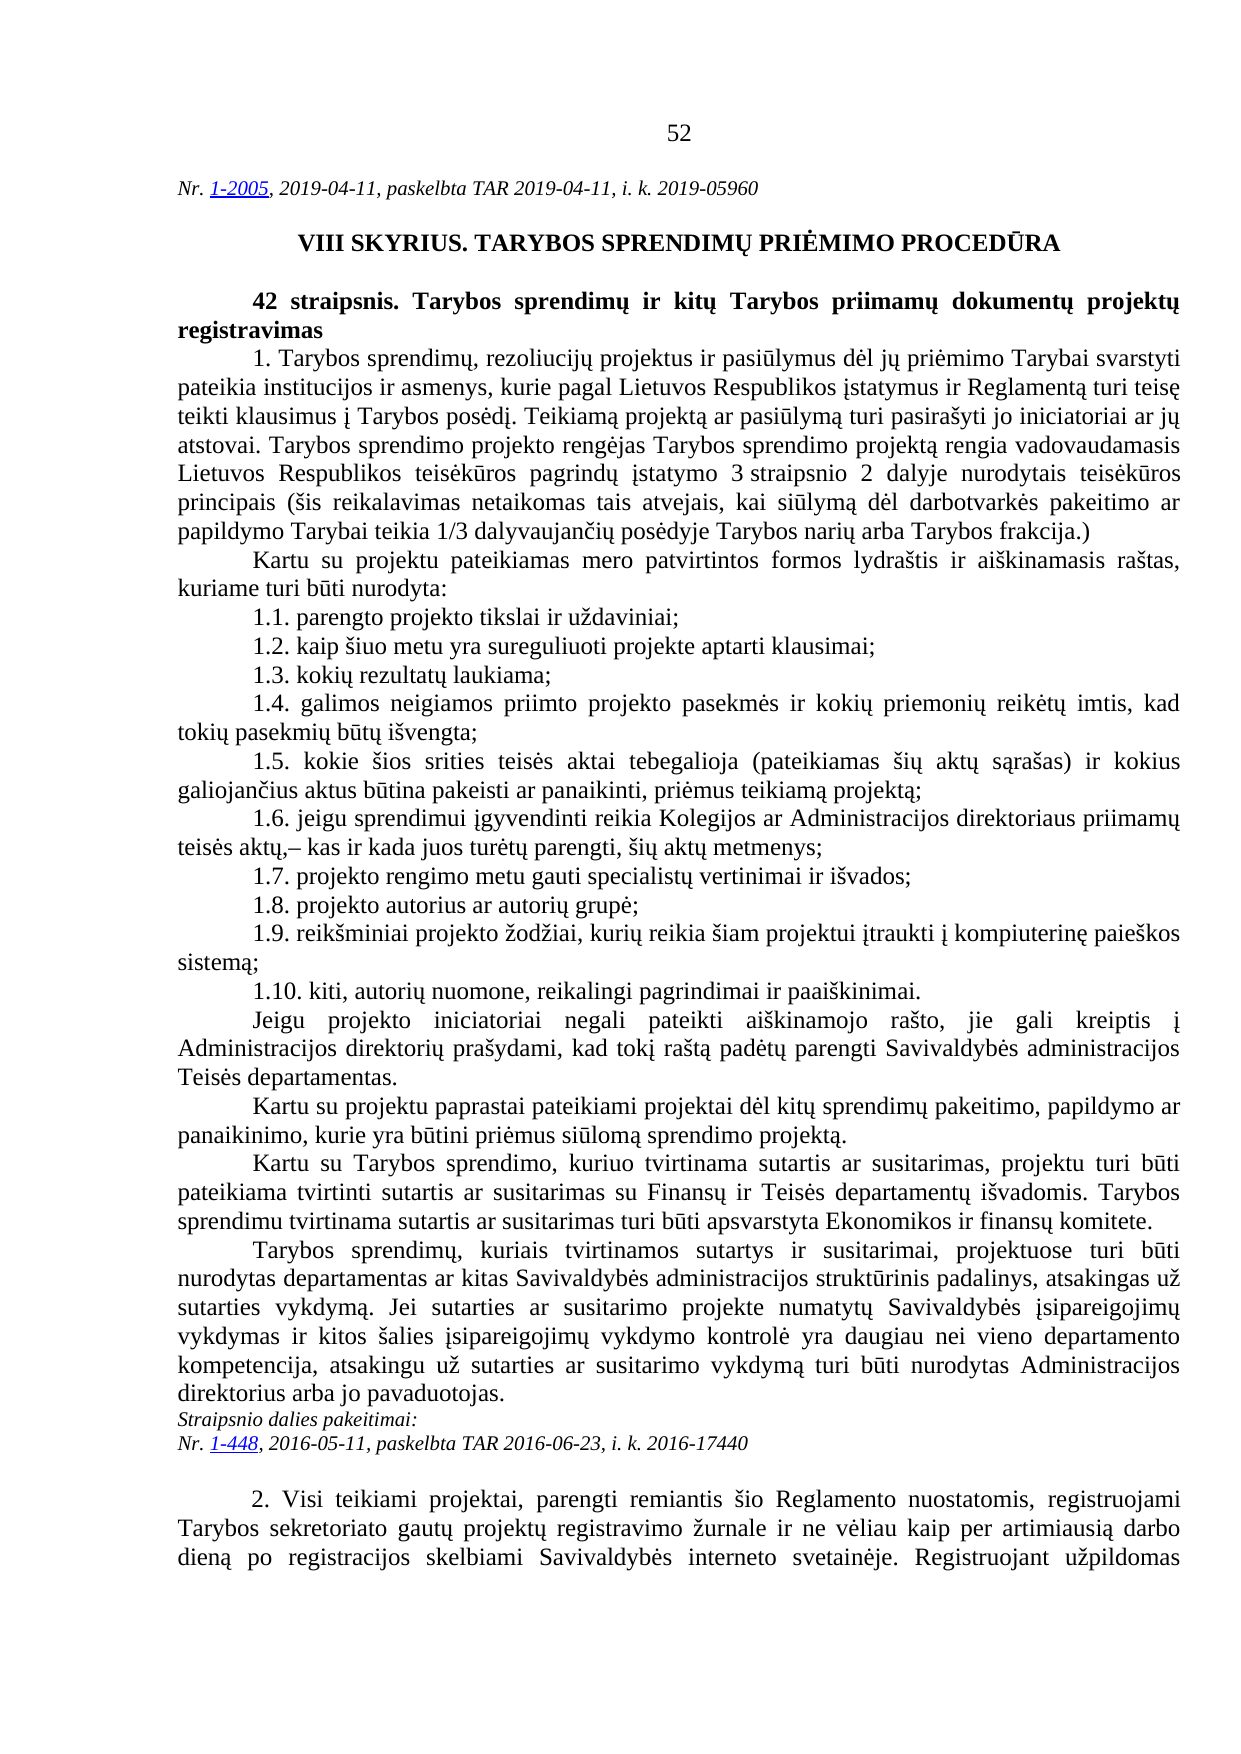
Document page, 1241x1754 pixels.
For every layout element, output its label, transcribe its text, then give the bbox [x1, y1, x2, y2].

text 1.5. kokie šios srities teisės aktai tebegalioja (pateikiamas šių aktų sąrašas) ir kokius galiojančius aktus būtina pakeisti ar panaikinti, priėmus teikiamą projektą; [177, 746, 1181, 803]
text 1.6. jeigu sprendimui įgyvendinti reikia Kolegijos ar Administracijos direktoriaus priimamų teisės aktų,– kas ir kada juos turėtų parengti, šių aktų metmenys; [177, 803, 1181, 861]
text Nr. 1-448, 2016-05-11, paskelbta TAR 2016-06-23, i. k. 2016-17440 [177, 1431, 1181, 1455]
text 1.7. projekto rengimo metu gauti specialistų vertinimai ir išvados; [177, 861, 1181, 890]
text Kartu su Tarybos sprendimo, kuriuo tvirtinama sutartis ar susitarimas, projektu turi būti pateikiama tvirtinti sutartis ar susitarimas su Finansų ir Teisės departamentų išvadomis. Tarybos sprendimu tvirtinama sutartis ar susitarimas turi būti apsvarstyta Ekonomikos ir finansų komitete. [177, 1148, 1181, 1235]
text Straipsnio dalies pakeitimai: [177, 1407, 1181, 1431]
text Kartu su projektu pateikiamas mero patvirtintos formos lydraštis ir aiškinamasis raštas, kuriame turi būti nurodyta: [177, 545, 1181, 602]
text Kartu su projektu paprastai pateikiami projektai dėl kitų sprendimų pakeitimo, papildymo ar panaikinimo, kurie yra būtini priėmus siūlomą sprendimo projektą. [177, 1091, 1181, 1148]
text Nr. 1-2005, 2019-04-11, paskelbta TAR 2019-04-11, i. k. 2019-05960 [177, 176, 1181, 200]
text Jeigu projekto iniciatoriai negali pateikti aiškinamojo rašto, jie gali kreiptis į Administracijos direktorių prašydami, kad tokį raštą padėtų parengti Savivaldybės administracijos Teisės departamentas. [177, 1005, 1181, 1091]
text 1.3. kokių rezultatų laukiama; [177, 660, 1181, 688]
text VIII SKYRIUS. TARYBOS SPRENDIMŲ PRIĖMIMO PROCEDŪRA [177, 228, 1181, 257]
text Tarybos sprendimų, kuriais tvirtinamos sutartys ir susitarimai, projektuose turi būti nurodytas departamentas ar kitas Savivaldybės administracijos struktūrinis padalinys, atsakingas už sutarties vykdymą. Jei sutarties ar susitarimo projekte numatytų Savivaldybės įsipareigojimų vykdymas ir kitos šalies įsipareigojimų vykdymo kontrolė yra daugiau nei vieno departamento kompetencija, atsakingu už sutarties ar susitarimo vykdymą turi būti nurodytas Administracijos direktorius arba jo pavaduotojas. [177, 1235, 1181, 1407]
text 1.2. kaip šiuo metu yra sureguliuoti projekte aptarti klausimai; [177, 631, 1181, 660]
text 2. Visi teikiami projektai, parengti remiantis šio Reglamento nuostatomis, registruojami Tarybos sekretoriato gautų projektų registravimo žurnale ir ne vėliau kaip per artimiausią darbo dieną po registracijos skelbiami Savivaldybės interneto svetainėje. Registruojant užpildomas [177, 1484, 1181, 1570]
text 42 straipsnis. Tarybos sprendimų ir kitų Tarybos priimamų dokumentų projektų registravimas [177, 286, 1181, 343]
text 1. Tarybos sprendimų, rezoliucijų projektus ir pasiūlymus dėl jų priėmimo Tarybai svarstyti pateikia institucijos ir asmenys, kurie pagal Lietuvos Respublikos įstatymus ir Reglamentą turi teisę teikti klausimus į Tarybos posėdį. Teikiamą projektą ar pasiūlymą turi pasirašyti jo iniciatoriai ar jų atstovai. Tarybos sprendimo projekto rengėjas Tarybos sprendimo projektą rengia vadovaudamasis Lietuvos Respublikos teisėkūros pagrindų įstatymo 3 straipsnio 2 dalyje nurodytais teisėkūros principais (šis reikalavimas netaikomas tais atvejais, kai siūlymą dėl darbotvarkės pakeitimo ar papildymo Tarybai teikia 1/3 dalyvaujančių posėdyje Tarybos narių arba Tarybos frakcija.) [177, 343, 1181, 545]
text 1.1. parengto projekto tikslai ir uždaviniai; [177, 602, 1181, 631]
text 1.10. kiti, autorių nuomone, reikalingi pagrindimai ir paaiškinimai. [177, 976, 1181, 1005]
text 1.8. projekto autorius ar autorių grupė; [177, 890, 1181, 918]
text 1.4. galimos neigiamos priimto projekto pasekmės ir kokių priemonių reikėtų imtis, kad tokių pasekmių būtų išvengta; [177, 688, 1181, 746]
text 1.9. reikšminiai projekto žodžiai, kurių reikia šiam projektui įtraukti į kompiuterinę paieškos sistemą; [177, 918, 1181, 976]
